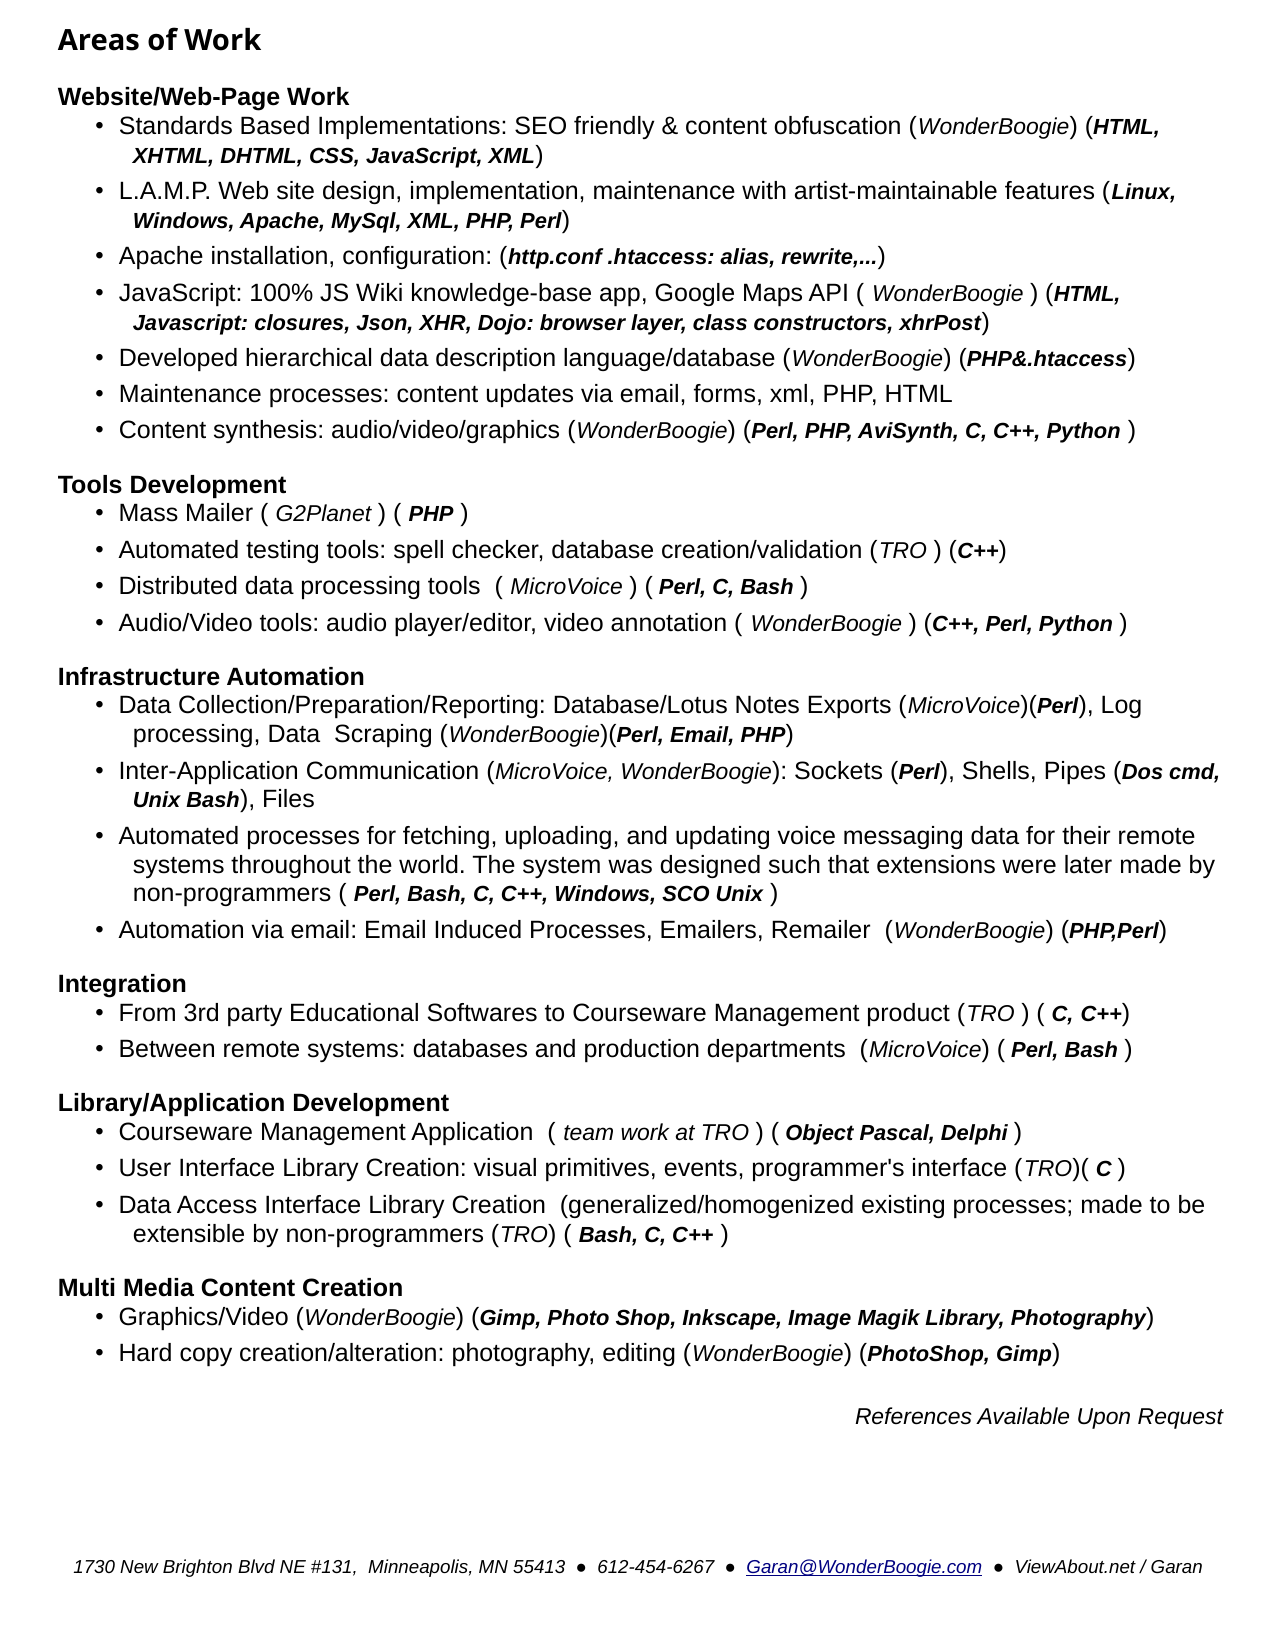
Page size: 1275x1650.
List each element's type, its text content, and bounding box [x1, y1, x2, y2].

subtitle Multi Media Content Creation [58, 1273, 1225, 1301]
list Graphics/Video (WonderBoogie) (Gimp, Photo Shop, Inkscape, Image Magik Library, Photography) [95, 1301, 1225, 1330]
list Audio/Video tools: audio player/editor, video annotation ( WonderBoogie ) (C++, Perl, Python ) [95, 607, 1225, 636]
subtitle Library/Application Development [58, 1088, 1225, 1117]
list JavaScript: 100% JS Wiki knowledge-base app, Google Maps API ( WonderBoogie ) (HTML, Javascript: closures, Json, XHR, Dojo: browser layer, class constructors, xhrPost) [95, 278, 1225, 335]
list Apache installation, configuration: (http.conf .htaccess: alias, rewrite,...) [95, 241, 1225, 270]
list Inter-Application Communication (MicroVoice, WonderBoogie): Sockets (Perl), Shells, Pipes (Dos cmd, Unix Bash), Files [95, 756, 1225, 813]
list Developed hierarchical data description language/database (WonderBoogie) (PHP&.htaccess) [95, 343, 1225, 372]
list From 3rd party Educational Softwares to Courseware Management product (TRO ) ( C, C++) [95, 998, 1225, 1026]
list Mass Mailer ( G2Planet ) ( PHP ) [95, 498, 1225, 527]
text References Available Upon Request [58, 1403, 1225, 1429]
list Courseware Management Application ( team work at TRO ) ( Object Pascal, Delphi ) [95, 1117, 1225, 1146]
list Distributed data processing tools ( MicroVoice ) ( Perl, C, Bash ) [95, 571, 1225, 600]
list Content synthesis: audio/video/graphics (WonderBoogie) (Perl, PHP, AviSynth, C, C++, Python ) [95, 415, 1225, 444]
subtitle Integration [58, 969, 1225, 998]
list L.A.M.P. Web site design, implementation, maintenance with artist-maintainable features (Linux, Windows, Apache, MySql, XML, PHP, Perl) [95, 176, 1225, 234]
list Automated processes for fetching, uploading, and updating voice messaging data for their remote systems throughout the world. The system was designed such that extensions were later made by non-programmers ( Perl, Bash, C, C++, Windows, SCO Unix ) [95, 821, 1225, 907]
list Automation via email: Email Induced Processes, Emailers, Remailer (WonderBoogie) (PHP,Perl) [95, 914, 1225, 943]
list Automated testing tools: spell checker, database creation/validation (TRO ) (C++) [95, 535, 1225, 564]
subtitle Areas of Work [58, 19, 1225, 58]
subtitle Tools Development [58, 470, 1225, 498]
list Standards Based Implementations: SEO friendly & content obfuscation (WonderBoogie) (HTML, XHTML, DHTML, CSS, JavaScript, XML) [95, 111, 1225, 169]
subtitle Infrastructure Automation [58, 662, 1225, 691]
list Between remote systems: databases and production departments (MicroVoice) ( Perl, Bash ) [95, 1034, 1225, 1063]
list Hard copy creation/alteration: photography, editing (WonderBoogie) (PhotoShop, Gimp) [95, 1338, 1225, 1367]
list Data Access Interface Library Creation (generalized/homogenized existing processes; made to be extensible by non-programmers (TRO) ( Bash, C, C++ ) [95, 1190, 1225, 1247]
list User Interface Library Creation: visual primitives, events, programmer's interface (TRO)( C ) [95, 1153, 1225, 1182]
list Maintenance processes: content updates via email, forms, xml, PHP, HTML [95, 379, 1225, 408]
subtitle Website/Web-Page Work [58, 82, 1225, 111]
list Data Collection/Preparation/Reporting: Database/Lotus Notes Exports (MicroVoice)(Perl), Log processing, Data Scraping (WonderBoogie)(Perl, Email, PHP) [95, 691, 1225, 748]
